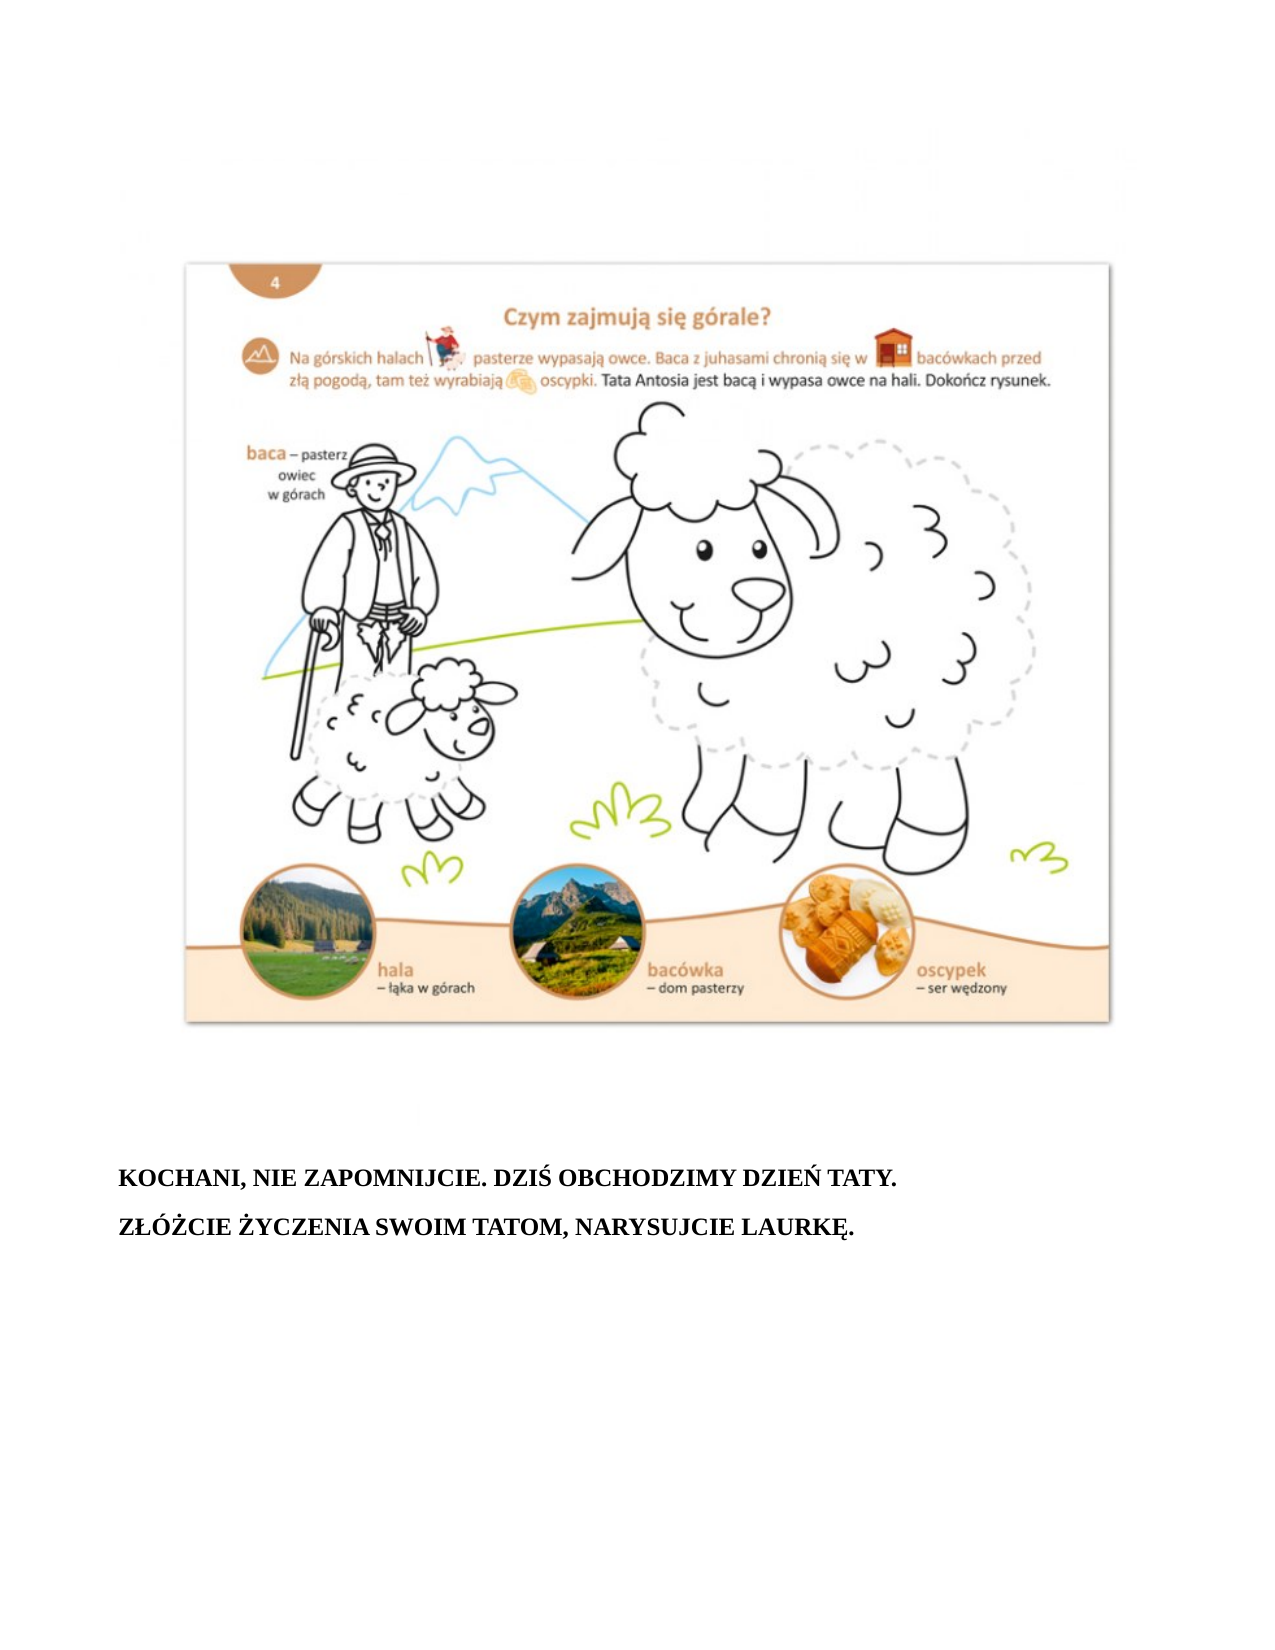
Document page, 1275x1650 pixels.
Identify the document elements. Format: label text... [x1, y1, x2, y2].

text ZŁÓŻCIE ŻYCZENIA SWOIM TATOM, NARYSUJCIE LAURKĘ. [118, 1212, 1157, 1240]
text KOCHANI, NIE ZAPOMNIJCIE. DZIŚ OBCHODZIMY DZIEŃ TATY. [118, 1157, 1157, 1191]
picture [118, 118, 1157, 1157]
